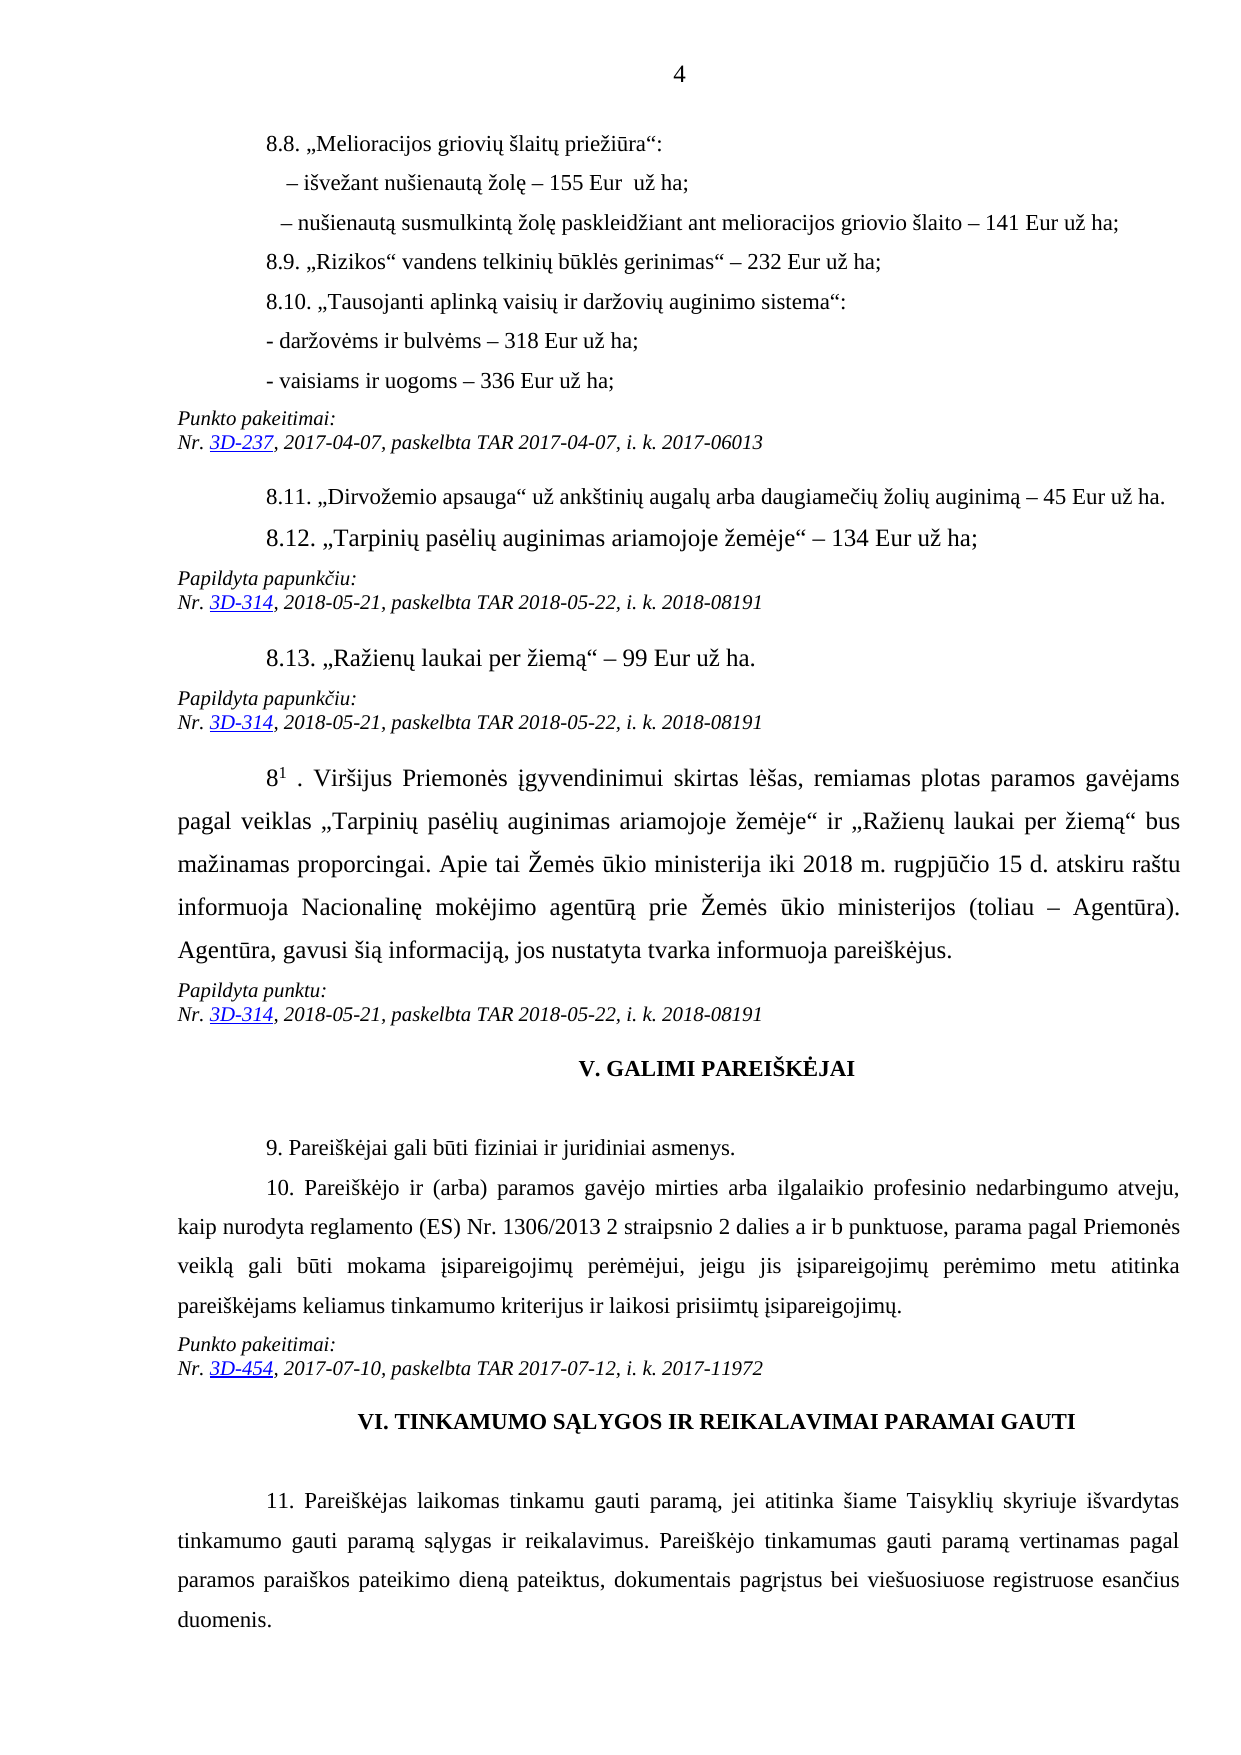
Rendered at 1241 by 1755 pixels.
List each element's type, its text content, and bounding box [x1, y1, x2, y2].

text Nr. 3D-237, 2017-04-07, paskelbta TAR 2017-04-07, i. k. 2017-06013 [177, 430, 1181, 454]
text V. GALIMI PAREIŠKĖJAI [177, 1055, 1181, 1081]
text 8.9. „Rizikos“ vandens telkinių būklės gerinimas“ – 232 Eur už ha; [177, 248, 1181, 275]
text 9. Pareiškėjai gali būti fiziniai ir juridiniai asmenys. [177, 1134, 1181, 1160]
text 8.13. „Ražienų laukai per žiemą“ – 99 Eur už ha. [177, 643, 1181, 671]
text Papildyta punktu: [177, 978, 1181, 1002]
text 10. Pareiškėjo ir (arba) paramos gavėjo mirties arba ilgalaikio profesinio nedarbingumo atveju, kaip nurodyta reglamento (ES) Nr. 1306/2013 2 straipsnio 2 dalies a ir b punktuose, parama pagal Priemonės veiklą gali būti mokama įsipareigojimų perėmėjui, jeigu jis įsipareigojimų perėmimo metu atitinka pareiškėjams keliamus tinkamumo kriterijus ir laikosi prisiimtų įsipareigojimų. [177, 1173, 1181, 1318]
text Nr. 3D-314, 2018-05-21, paskelbta TAR 2018-05-22, i. k. 2018-08191 [177, 590, 1181, 614]
text - vaisiams ir uogoms – 336 Eur už ha; [177, 367, 1181, 393]
text Papildyta papunkčiu: [177, 686, 1181, 710]
text vI. TINKAMUMO SĄLYGOS IR REIKALAVIMAI PARAMAI GAUTI [177, 1408, 1181, 1435]
text Nr. 3D-314, 2018-05-21, paskelbta TAR 2018-05-22, i. k. 2018-08191 [177, 1002, 1181, 1026]
text Papildyta papunkčiu: [177, 566, 1181, 590]
text 8.12. „Tarpinių pasėlių auginimas ariamojoje žemėje“ – 134 Eur už ha; [177, 523, 1181, 551]
text – išvežant nušienautą žolę – 155 Eur už ha; [281, 169, 1181, 196]
text 11. Pareiškėjas laikomas tinkamu gauti paramą, jei atitinka šiame Taisyklių skyriuje išvardytas tinkamumo gauti paramą sąlygas ir reikalavimus. Pareiškėjo tinkamumas gauti paramą vertinamas pagal paramos paraiškos pateikimo dieną pateiktus, dokumentais pagrįstus bei viešuosiuose registruose esančius duomenis. [177, 1487, 1181, 1632]
text Nr. 3D-314, 2018-05-21, paskelbta TAR 2018-05-22, i. k. 2018-08191 [177, 710, 1181, 734]
text - daržovėms ir bulvėms – 318 Eur už ha; [177, 327, 1181, 354]
text Punkto pakeitimai: [177, 1331, 1181, 1356]
text 8.8. „Melioracijos griovių šlaitų priežiūra“: [177, 130, 1181, 156]
text 8.11. „Dirvožemio apsauga“ už ankštinių augalų arba daugiamečių žolių auginimą – 45 Eur už ha. [177, 483, 1181, 509]
text 8.10. „Tausojanti aplinką vaisių ir daržovių auginimo sistema“: [177, 288, 1181, 314]
text 81 . Viršijus Priemonės įgyvendinimui skirtas lėšas, remiamas plotas paramos gavėjams pagal veiklas „Tarpinių pasėlių auginimas ariamojoje žemėje“ ir „Ražienų laukai per žiemą“ bus mažinamas proporcingai. Apie tai Žemės ūkio ministerija iki 2018 m. rugpjūčio 15 d. atskiru raštu informuoja Nacionalinę mokėjimo agentūrą prie Žemės ūkio ministerijos (toliau – Agentūra). Agentūra, gavusi šią informaciją, jos nustatyta tvarka informuoja pareiškėjus. [177, 763, 1181, 964]
text – nušienautą susmulkintą žolę paskleidžiant ant melioracijos griovio šlaito – 141 Eur už ha; [281, 209, 1181, 235]
text Punkto pakeitimai: [177, 406, 1181, 430]
text Nr. 3D-454, 2017-07-10, paskelbta TAR 2017-07-12, i. k. 2017-11972 [177, 1356, 1181, 1379]
